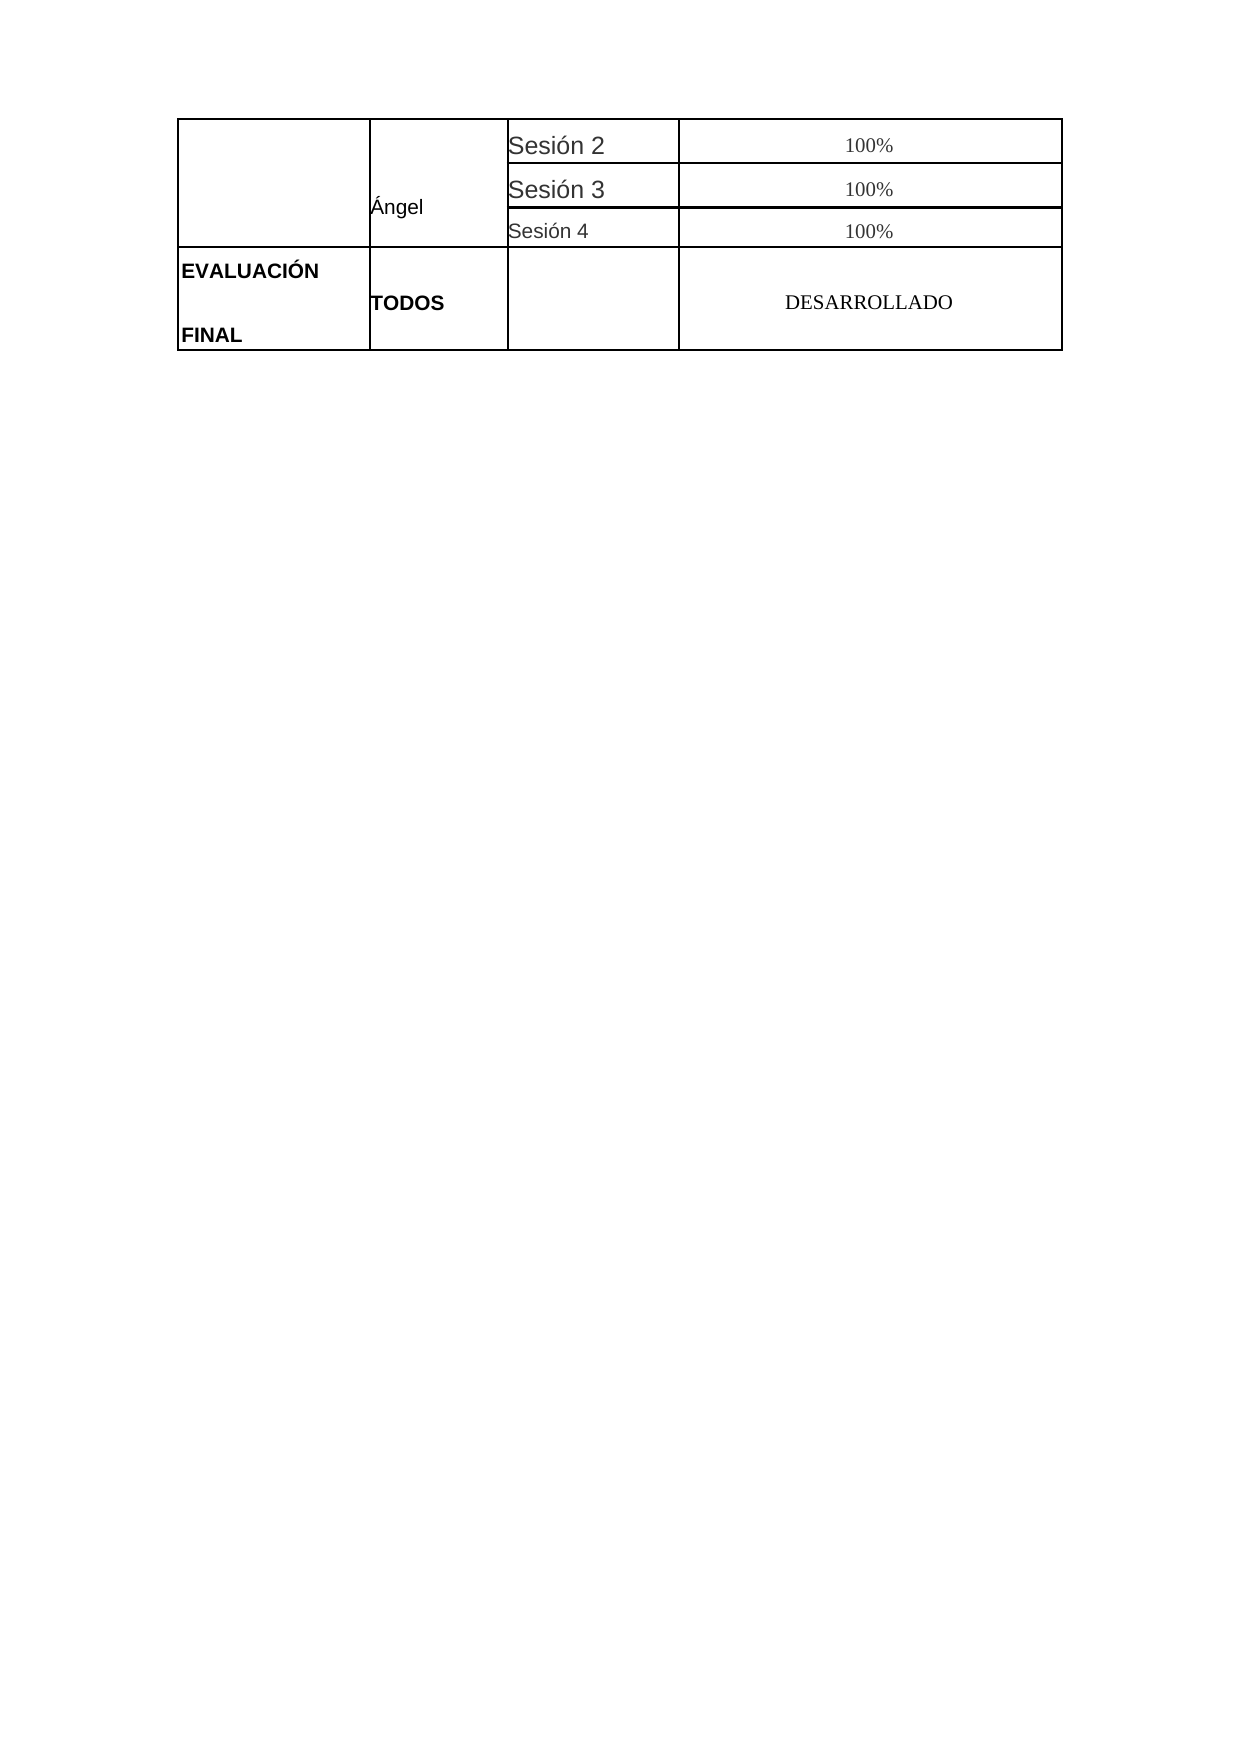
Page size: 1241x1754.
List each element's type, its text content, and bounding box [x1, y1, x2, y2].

table_cell [179, 120, 369, 246]
table_cell Sesión 4 [509, 209, 678, 246]
table_cell Ángel [371, 120, 507, 246]
table_cell 100% [680, 120, 1061, 162]
table_cell 100% [680, 164, 1061, 206]
table_cell TODOS [371, 248, 507, 349]
table_cell 100% [680, 209, 1061, 246]
table_cell EVALUACIÓN FINAL [179, 248, 369, 349]
table_cell Sesión 2 [509, 120, 678, 162]
table_cell DESARROLLADO [680, 248, 1061, 349]
table_cell [509, 248, 678, 349]
table_cell Sesión 3 [509, 164, 678, 206]
